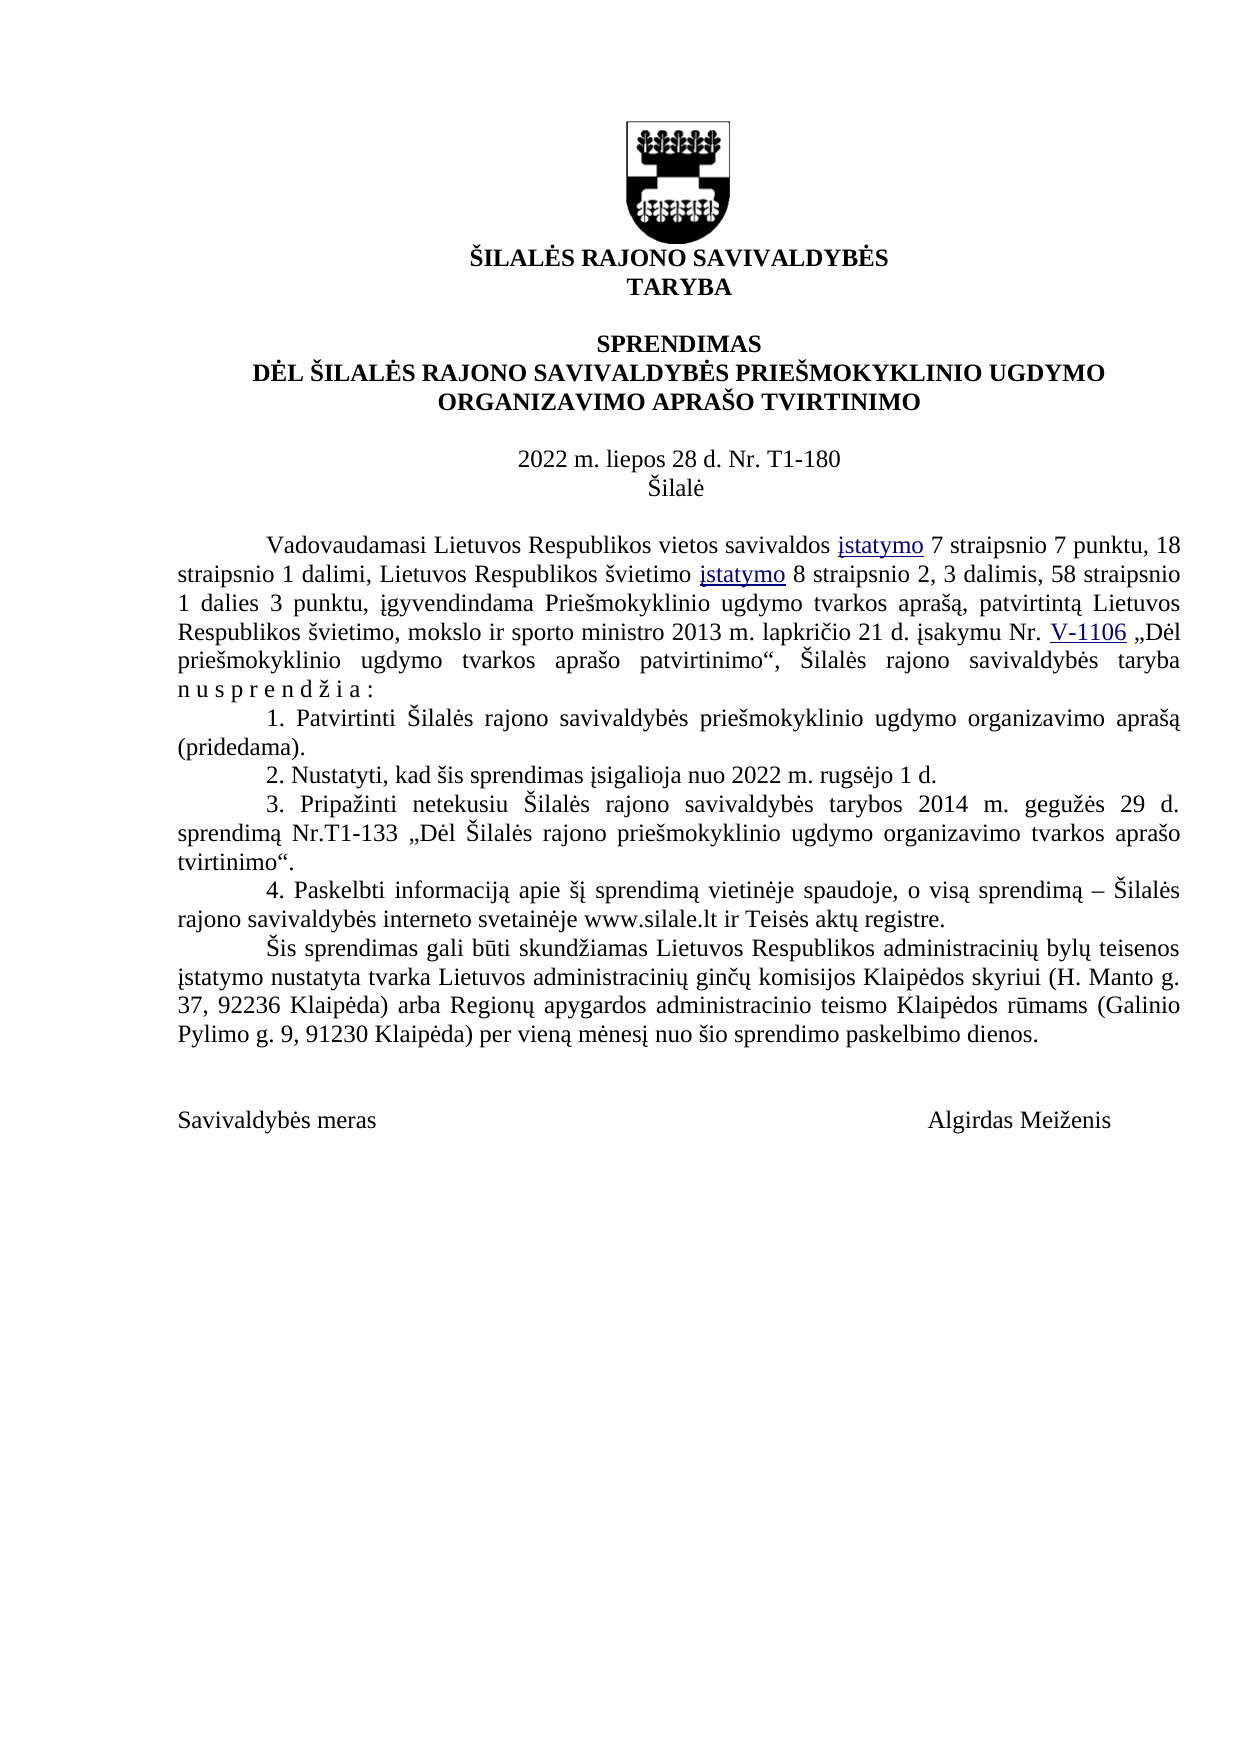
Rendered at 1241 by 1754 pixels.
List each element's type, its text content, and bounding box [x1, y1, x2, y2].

text 2022 m. liepos 28 d. Nr. T1-180 [177, 444, 1181, 473]
text Šis sprendimas gali būti skundžiamas Lietuvos Respublikos administracinių bylų teisenos įstatymo nustatyta tvarka Lietuvos administracinių ginčų komisijos Klaipėdos skyriui (H. Manto g. 37, 92236 Klaipėda) arba Regionų apygardos administracinio teismo Klaipėdos rūmams (Galinio Pylimo g. 9, 91230 Klaipėda) per vieną mėnesį nuo šio sprendimo paskelbimo dienos. [177, 933, 1181, 1048]
text Savivaldybės meras Algirdas Meiženis [177, 1106, 1181, 1134]
text TARYBA [177, 272, 1181, 301]
text 2. Nustatyti, kad šis sprendimas įsigalioja nuo 2022 m. rugsėjo 1 d. [177, 761, 1181, 789]
text 1. Patvirtinti Šilalės rajono savivaldybės priešmokyklinio ugdymo organizavimo aprašą (pridedama). [177, 703, 1181, 761]
text SPRENDIMAS [177, 329, 1181, 358]
text Vadovaudamasi Lietuvos Respublikos vietos savivaldos įstatymo 7 straipsnio 7 punktu, 18 straipsnio 1 dalimi, Lietuvos Respublikos švietimo įstatymo 8 straipsnio 2, 3 dalimis, 58 straipsnio 1 dalies 3 punktu, įgyvendindama Priešmokyklinio ugdymo tvarkos aprašą, patvirtintą Lietuvos Respublikos švietimo, mokslo ir sporto ministro 2013 m. lapkričio 21 d. įsakymu Nr. V-1106 „Dėl priešmokyklinio ugdymo tvarkos aprašo patvirtinimo“, Šilalės rajono savivaldybės taryba nusprendžia: [177, 531, 1181, 703]
text 4. Paskelbti informaciją apie šį sprendimą vietinėje spaudoje, o visą sprendimą – Šilalės rajono savivaldybės interneto svetainėje www.silale.lt ir Teisės aktų registre. [177, 876, 1181, 933]
text 3. Pripažinti netekusiu Šilalės rajono savivaldybės tarybos 2014 m. gegužės 29 d. sprendimą Nr.T1-133 „Dėl Šilalės rajono priešmokyklinio ugdymo organizavimo tvarkos aprašo tvirtinimo“. [177, 789, 1181, 876]
text ŠILALĖS RAJONO SAVIVALDYBĖS [177, 243, 1181, 272]
text DĖL ŠILALĖS RAJONO SAVIVALDYBĖS PRIEŠMOKYKLINIO UGDYMO ORGANIZAVIMO APRAŠO TVIRTINIMO [177, 358, 1181, 416]
text Šilalė [177, 473, 1181, 502]
